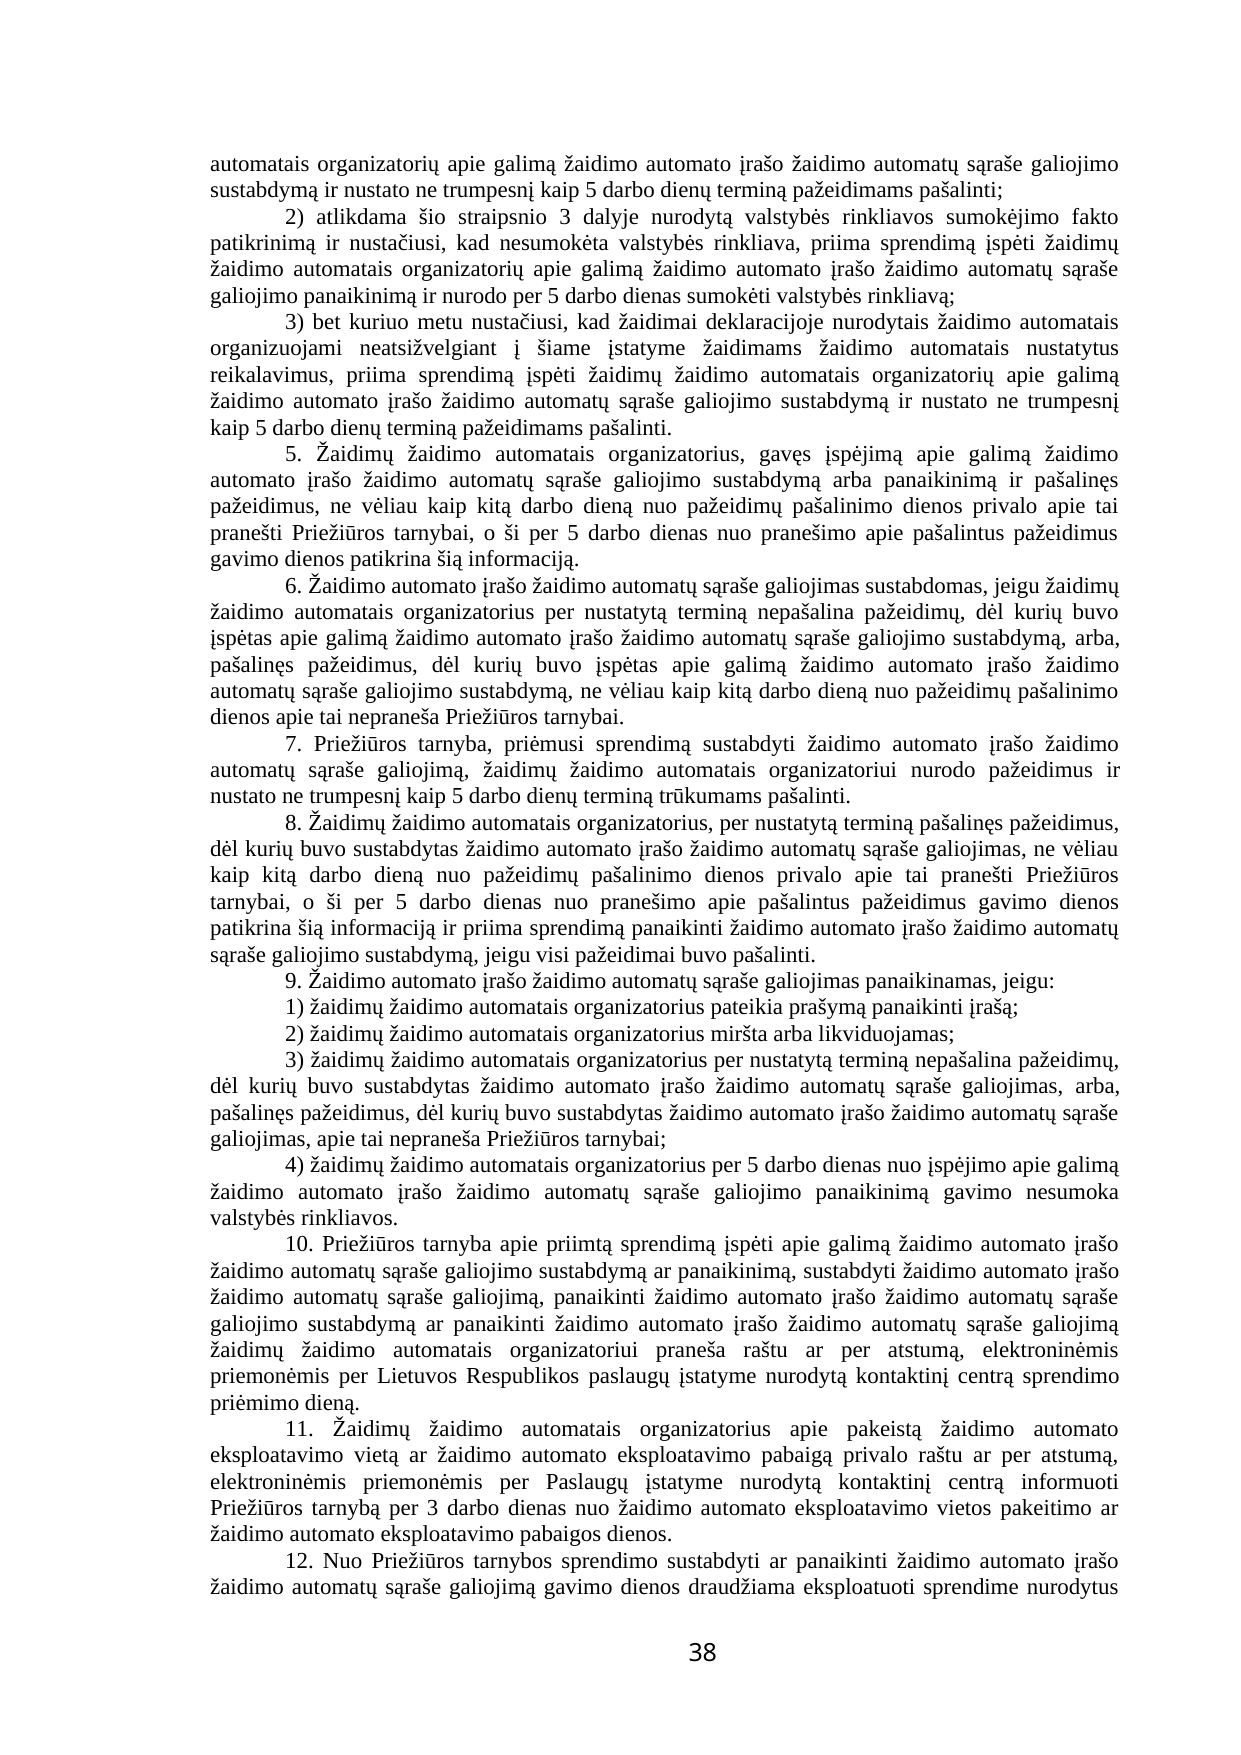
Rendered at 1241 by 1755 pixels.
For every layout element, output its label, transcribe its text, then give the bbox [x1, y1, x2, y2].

text 12. Nuo Priežiūros tarnybos sprendimo sustabdyti ar panaikinti žaidimo automato įrašo žaidimo automatų sąraše galiojimą gavimo dienos draudžiama eksploatuoti sprendime nurodytus [210, 1547, 1120, 1599]
text 3) žaidimų žaidimo automatais organizatorius per nustatytą terminą nepašalina pažeidimų, dėl kurių buvo sustabdytas žaidimo automato įrašo žaidimo automatų sąraše galiojimas, arba, pašalinęs pažeidimus, dėl kurių buvo sustabdytas žaidimo automato įrašo žaidimo automatų sąraše galiojimas, apie tai nepraneša Priežiūros tarnybai; [210, 1046, 1120, 1151]
text 8. Žaidimų žaidimo automatais organizatorius, per nustatytą terminą pašalinęs pažeidimus, dėl kurių buvo sustabdytas žaidimo automato įrašo žaidimo automatų sąraše galiojimas, ne vėliau kaip kitą darbo dieną nuo pažeidimų pašalinimo dienos privalo apie tai pranešti Priežiūros tarnybai, o ši per 5 darbo dienas nuo pranešimo apie pašalintus pažeidimus gavimo dienos patikrina šią informaciją ir priima sprendimą panaikinti žaidimo automato įrašo žaidimo automatų sąraše galiojimo sustabdymą, jeigu visi pažeidimai buvo pašalinti. [210, 809, 1120, 967]
text 4) žaidimų žaidimo automatais organizatorius per 5 darbo dienas nuo įspėjimo apie galimą žaidimo automato įrašo žaidimo automatų sąraše galiojimo panaikinimą gavimo nesumoka valstybės rinkliavos. [210, 1151, 1120, 1231]
text 11. Žaidimų žaidimo automatais organizatorius apie pakeistą žaidimo automato eksploatavimo vietą ar žaidimo automato eksploatavimo pabaigą privalo raštu ar per atstumą, elektroninėmis priemonėmis per Paslaugų įstatyme nurodytą kontaktinį centrą informuoti Priežiūros tarnybą per 3 darbo dienas nuo žaidimo automato eksploatavimo vietos pakeitimo ar žaidimo automato eksploatavimo pabaigos dienos. [210, 1415, 1120, 1547]
text automatais organizatorių apie galimą žaidimo automato įrašo žaidimo automatų sąraše galiojimo sustabdymą ir nustato ne trumpesnį kaip 5 darbo dienų terminą pažeidimams pašalinti; [210, 150, 1120, 203]
text 2) žaidimų žaidimo automatais organizatorius miršta arba likviduojamas; [210, 1020, 1120, 1046]
text 10. Priežiūros tarnyba apie priimtą sprendimą įspėti apie galimą žaidimo automato įrašo žaidimo automatų sąraše galiojimo sustabdymą ar panaikinimą, sustabdyti žaidimo automato įrašo žaidimo automatų sąraše galiojimą, panaikinti žaidimo automato įrašo žaidimo automatų sąraše galiojimo sustabdymą ar panaikinti žaidimo automato įrašo žaidimo automatų sąraše galiojimą žaidimų žaidimo automatais organizatoriui praneša raštu ar per atstumą, elektroninėmis priemonėmis per Lietuvos Respublikos paslaugų įstatyme nurodytą kontaktinį centrą sprendimo priėmimo dieną. [210, 1231, 1120, 1415]
text 1) žaidimų žaidimo automatais organizatorius pateikia prašymą panaikinti įrašą; [210, 993, 1120, 1020]
text 5. Žaidimų žaidimo automatais organizatorius, gavęs įspėjimą apie galimą žaidimo automato įrašo žaidimo automatų sąraše galiojimo sustabdymą arba panaikinimą ir pašalinęs pažeidimus, ne vėliau kaip kitą darbo dieną nuo pažeidimų pašalinimo dienos privalo apie tai pranešti Priežiūros tarnybai, o ši per 5 darbo dienas nuo pranešimo apie pašalintus pažeidimus gavimo dienos patikrina šią informaciją. [210, 440, 1120, 572]
text 2) atlikdama šio straipsnio 3 dalyje nurodytą valstybės rinkliavos sumokėjimo fakto patikrinimą ir nustačiusi, kad nesumokėta valstybės rinkliava, priima sprendimą įspėti žaidimų žaidimo automatais organizatorių apie galimą žaidimo automato įrašo žaidimo automatų sąraše galiojimo panaikinimą ir nurodo per 5 darbo dienas sumokėti valstybės rinkliavą; [210, 203, 1120, 308]
text 9. Žaidimo automato įrašo žaidimo automatų sąraše galiojimas panaikinamas, jeigu: [210, 967, 1120, 993]
text 3) bet kuriuo metu nustačiusi, kad žaidimai deklaracijoje nurodytais žaidimo automatais organizuojami neatsižvelgiant į šiame įstatyme žaidimams žaidimo automatais nustatytus reikalavimus, priima sprendimą įspėti žaidimų žaidimo automatais organizatorių apie galimą žaidimo automato įrašo žaidimo automatų sąraše galiojimo sustabdymą ir nustato ne trumpesnį kaip 5 darbo dienų terminą pažeidimams pašalinti. [210, 308, 1120, 440]
text 7. Priežiūros tarnyba, priėmusi sprendimą sustabdyti žaidimo automato įrašo žaidimo automatų sąraše galiojimą, žaidimų žaidimo automatais organizatoriui nurodo pažeidimus ir nustato ne trumpesnį kaip 5 darbo dienų terminą trūkumams pašalinti. [210, 730, 1120, 809]
text 6. Žaidimo automato įrašo žaidimo automatų sąraše galiojimas sustabdomas, jeigu žaidimų žaidimo automatais organizatorius per nustatytą terminą nepašalina pažeidimų, dėl kurių buvo įspėtas apie galimą žaidimo automato įrašo žaidimo automatų sąraše galiojimo sustabdymą, arba, pašalinęs pažeidimus, dėl kurių buvo įspėtas apie galimą žaidimo automato įrašo žaidimo automatų sąraše galiojimo sustabdymą, ne vėliau kaip kitą darbo dieną nuo pažeidimų pašalinimo dienos apie tai nepraneša Priežiūros tarnybai. [210, 572, 1120, 730]
